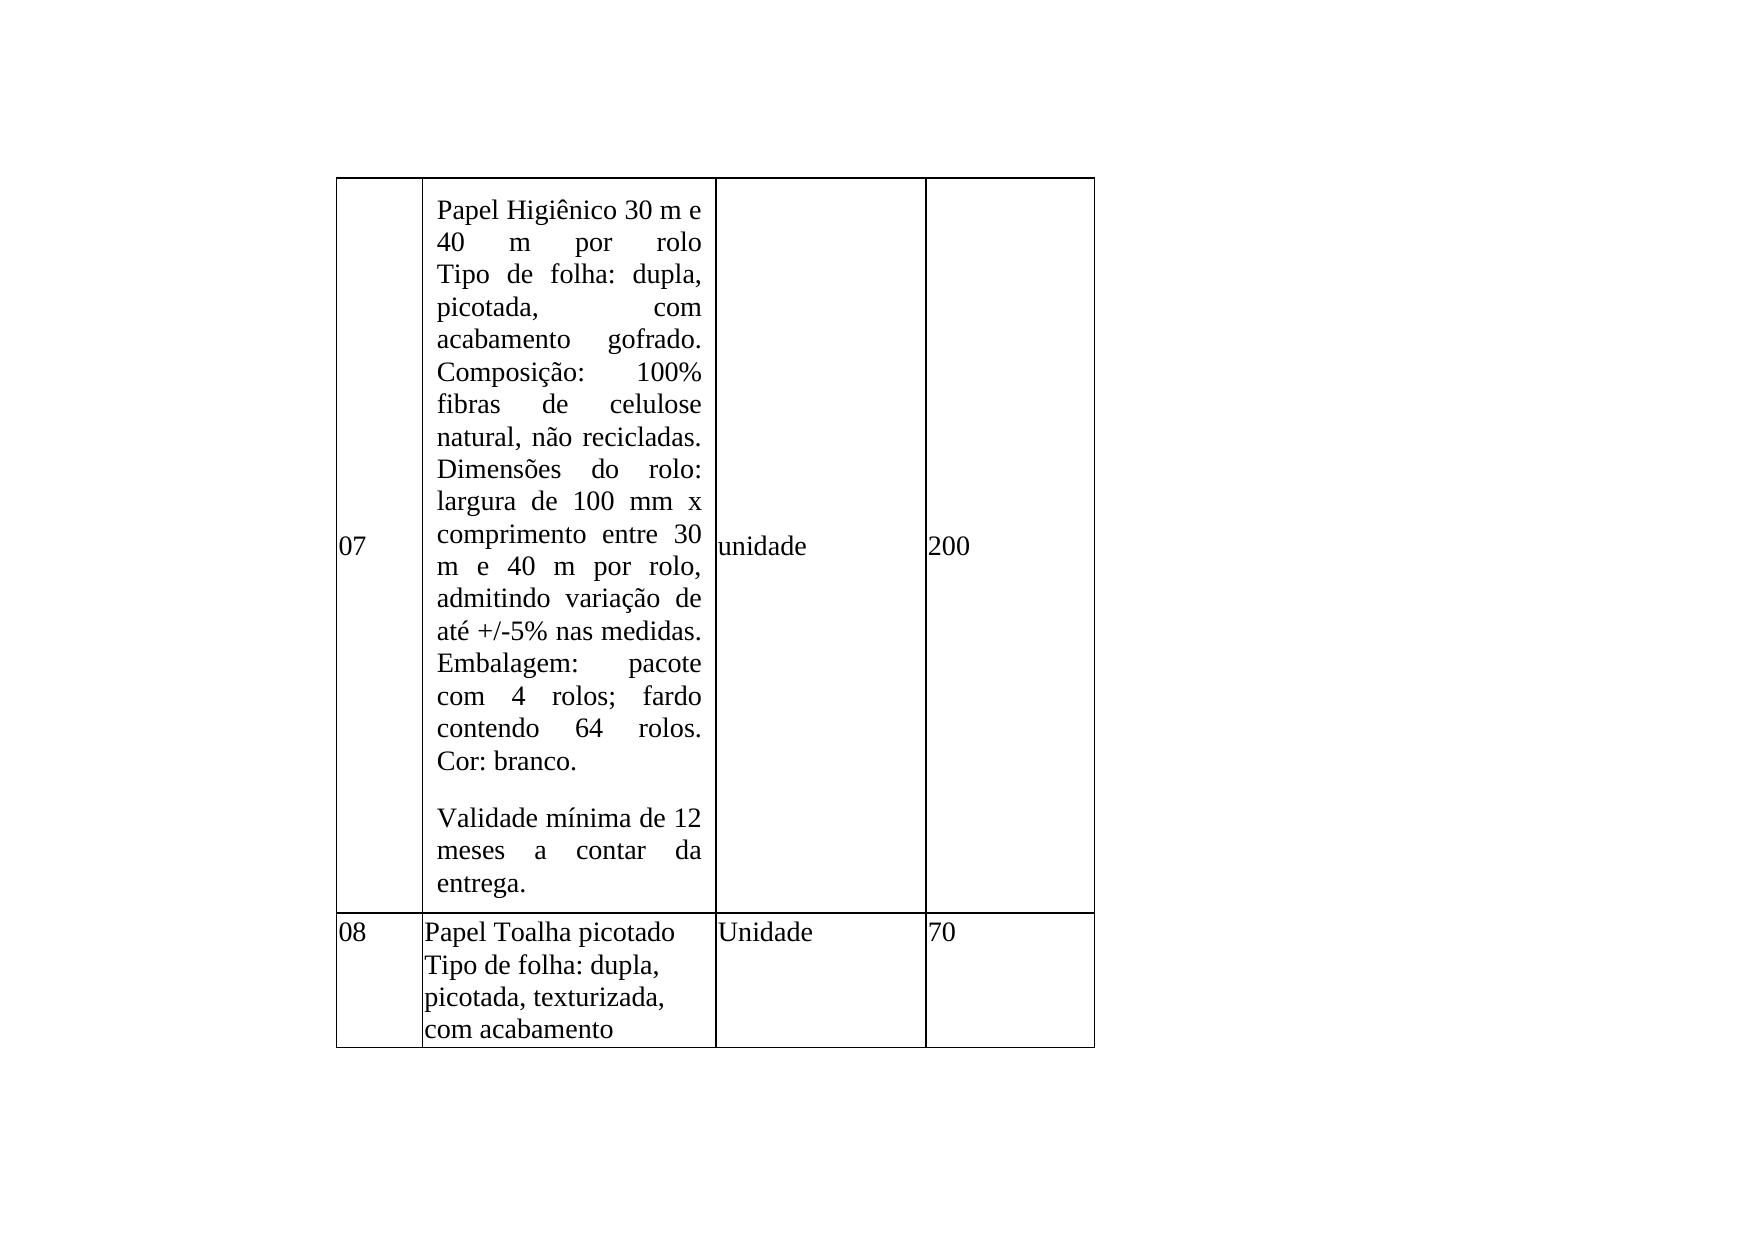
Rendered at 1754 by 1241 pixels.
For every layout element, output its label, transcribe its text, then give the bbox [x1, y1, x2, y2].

table_cell Papel Higiênico 30 m e 40 m por rolo Tipo de folha: dupla, picotada, com acabamento gofrado. Composição: 100% fibras de celulose natural, não recicladas. Dimensões do rolo: largura de 100 mm x comprimento entre 30 m e 40 m por rolo, admitindo variação de até +/-5% nas medidas. Embalagem: pacote com 4 rolos; fardo contendo 64 rolos. Cor: branco. Validade mínima de 12 meses a contar da entrega. [423, 179, 715, 912]
table_cell 70 [927, 914, 1094, 1046]
table_cell 200 [927, 179, 1094, 912]
table_cell 07 [337, 179, 422, 912]
table_cell Papel Toalha picotado Tipo de folha: dupla, picotada, texturizada, com acabamento [423, 914, 715, 1046]
table_cell Unidade [717, 914, 925, 1046]
table_cell unidade [717, 179, 925, 912]
table_cell 08 [337, 914, 422, 1046]
